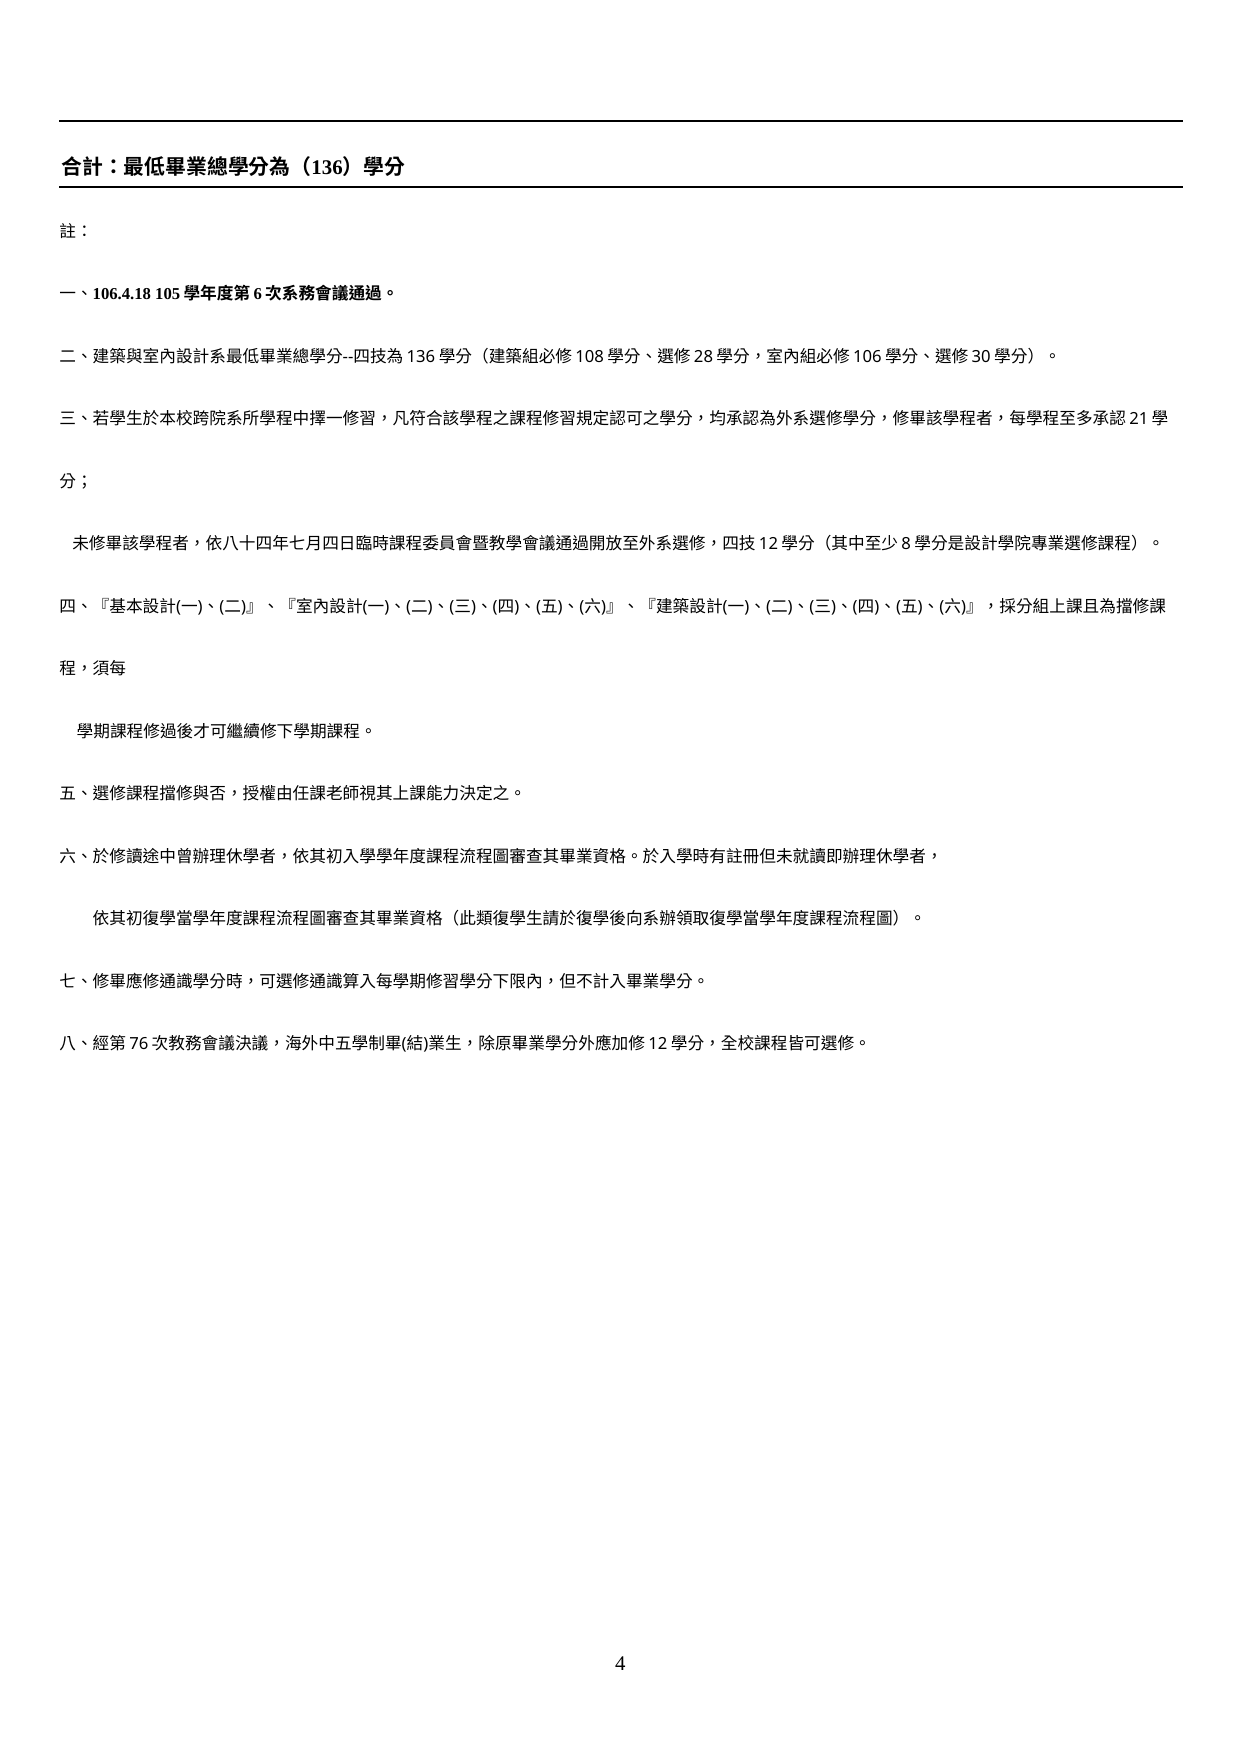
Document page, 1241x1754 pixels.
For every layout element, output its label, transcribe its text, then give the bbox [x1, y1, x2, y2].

text 依其初復學當學年度課程流程圖審查其畢業資格（此類復學生請於復學後向系辦領取復學當學年度課程流程圖）。 [59, 876, 1181, 938]
text 五、選修課程擋修與否，授權由任課老師視其上課能力決定之。 六、於修讀途中曾辦理休學者，依其初入學學年度課程流程圖審查其畢業資格。於入學時有註冊但未就讀即辦理休學者， [59, 751, 1181, 876]
text 未修畢該學程者，依八十四年七月四日臨時課程委員會暨教學會議通過開放至外系選修，四技12學分（其中至少8學分是設計學院專業選修課程）。 四、『基本設計(一)、(二)』、『室內設計(一)、(二)、(三)、(四)、(五)、(六)』、『建築設計(一)、(二)、(三)、(四)、(五)、(六)』，採分組上課且為擋修課程，須每 [59, 501, 1181, 688]
text 七、修畢應修通識學分時，可選修通識算入每學期修習學分下限內，但不計入畢業學分。 [59, 938, 1181, 1001]
text 學期課程修過後才可繼續修下學期課程。 [59, 688, 1181, 751]
table_cell 合計：最低畢業總學分為（136）學分 [59, 122, 1080, 186]
text 八、經第76次教務會議決議，海外中五學制畢(結)業生，除原畢業學分外應加修12學分，全校課程皆可選修。 [59, 1001, 1181, 1063]
table_cell [1080, 122, 1183, 186]
text 註： 一、106.4.18 105學年度第6次系務會議通過。 二、建築與室內設計系最低畢業總學分--四技為136學分（建築組必修108學分、選修28學分，室內組必修106學分、選修30學分）。 三、若學生於本校跨院系所學程中擇一修習，凡符合該學程之課程修習規定認可之學分，均承認為外系選修學分，修畢該學程者，每學程至多承認21學分； [59, 188, 1181, 501]
